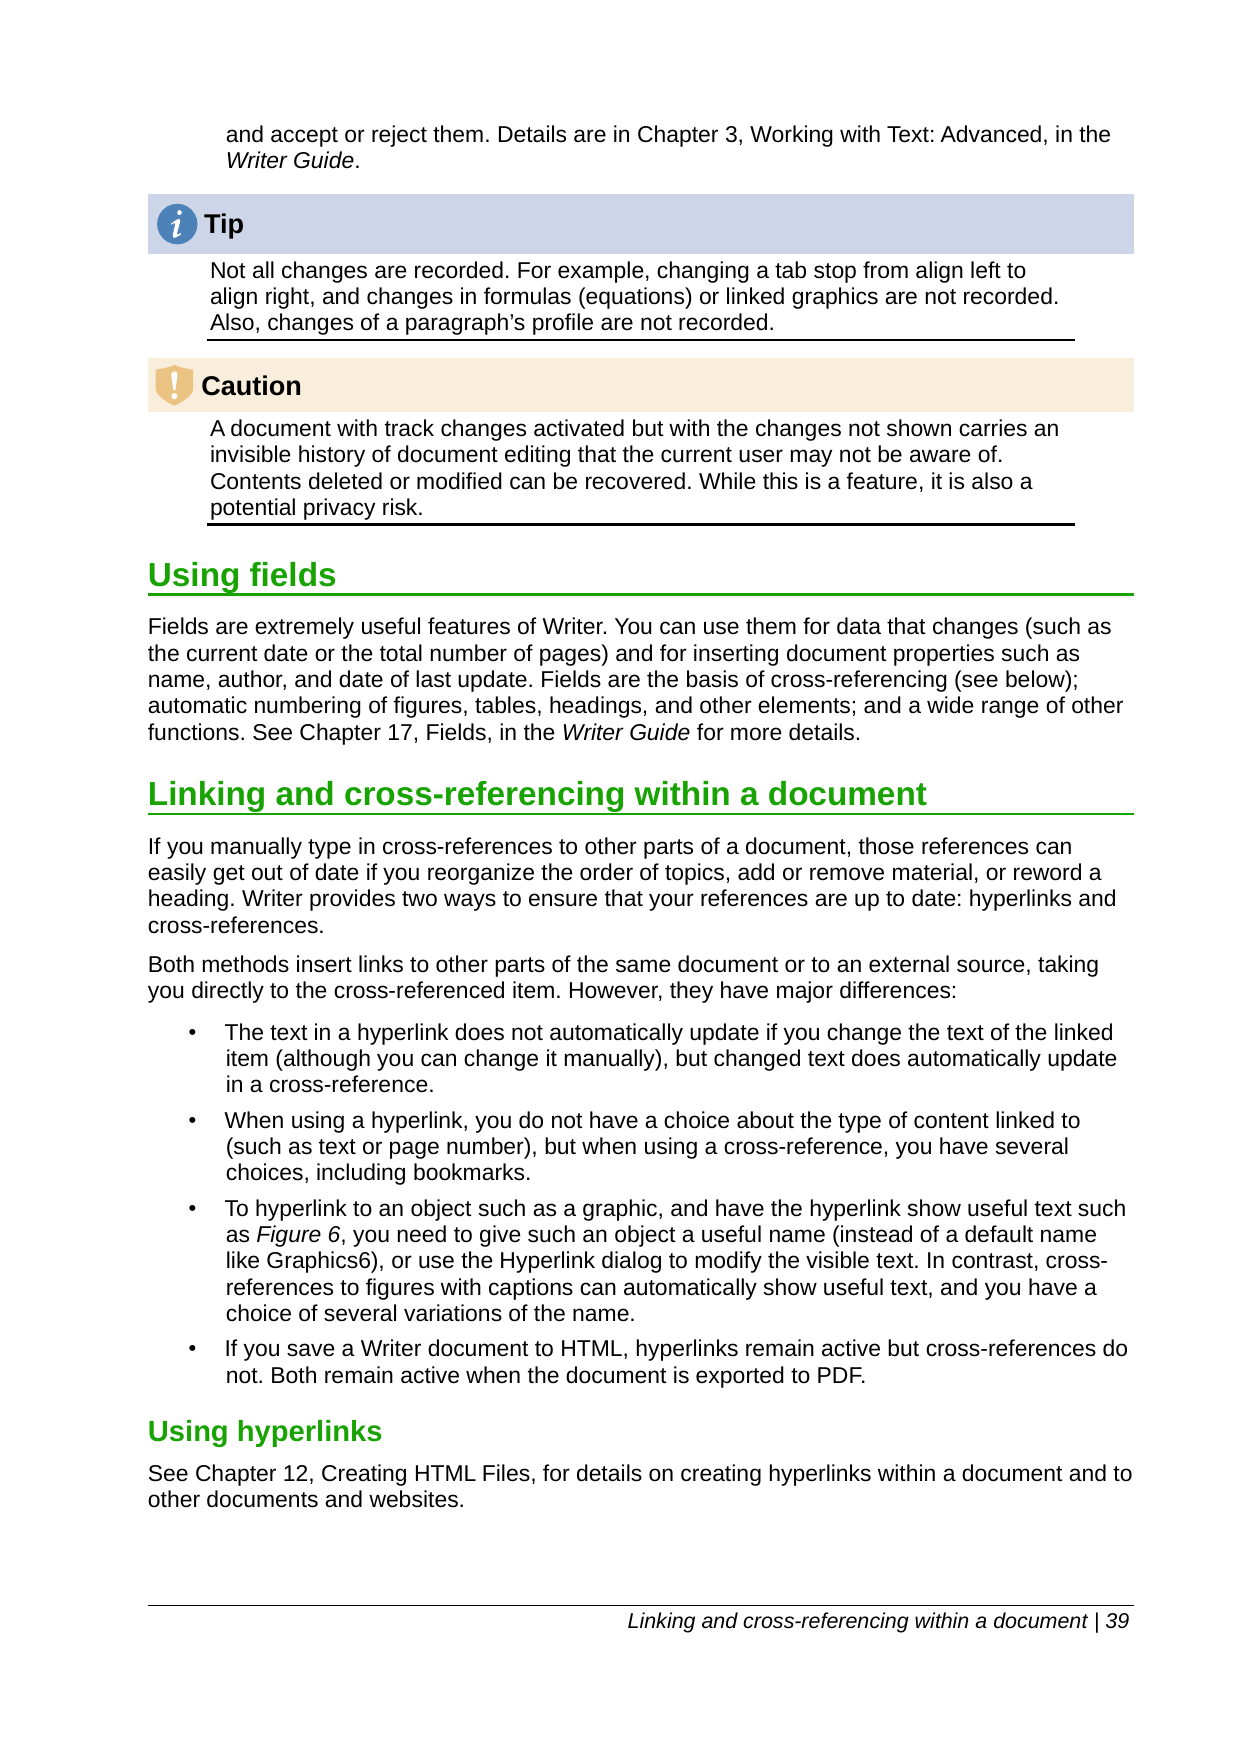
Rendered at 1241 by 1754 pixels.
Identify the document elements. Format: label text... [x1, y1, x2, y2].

subtitle Tip [148, 194, 1134, 254]
text See Chapter 12, Creating HTML Files, for details on creating hyperlinks within a document and to other documents and websites. [148, 1460, 1134, 1512]
list To hyperlink to an object such as a graphic, and have the hyperlink show useful text such as Figure 6, you need to give such an object a useful name (instead of a default name like Graphics6), or use the Hyperlink dialog to modify the visible text. In contrast, cross-references to figures with captions can automatically show useful text, and you have a choice of several variations of the name. [185, 1192, 1134, 1326]
text Both methods insert links to other parts of the same document or to an external source, taking you directly to the cross-referenced item. However, they have major differences: [148, 951, 1134, 1003]
list When using a hyperlink, you do not have a choice about the type of content linked to (such as text or page number), but when using a cross-reference, you have several choices, including bookmarks. [185, 1104, 1134, 1186]
list If you save a Writer document to HTML, hyperlinks remain active but cross-references do not. Both remain active when the document is exported to PDF. [185, 1332, 1134, 1391]
list The text in a hyperlink does not automatically update if you change the text of the linked item (although you can change it manually), but changed text does automatically update in a cross-reference. [185, 1016, 1134, 1098]
text A document with track changes activated but with the changes not shown carries an invisible history of document editing that the current user may not be aware of. Contents deleted or modified can be recovered. While this is a feature, it is also a potential privacy risk. [207, 412, 1075, 523]
list and accept or reject them. Details are in Chapter 3, Working with Text: Advanced, in the Writer Guide. [185, 118, 1134, 177]
text Not all changes are recorded. For example, changing a tab stop from align left to align right, and changes in formulas (equations) or linked graphics are not recorded. Also, changes of a paragraph’s profile are not recorded. [207, 254, 1075, 339]
subtitle Linking and cross-referencing within a document [148, 774, 1134, 813]
subtitle Using hyperlinks [148, 1414, 1134, 1448]
text Fields are extremely useful features of Writer. You can use them for data that changes (such as the current date or the total number of pages) and for inserting document properties such as name, author, and date of last update. Fields are the basis of cross-referencing (see below); automatic numbering of figures, tables, headings, and other elements; and a wide range of other functions. See Chapter 17, Fields, in the Writer Guide for more details. [148, 613, 1134, 745]
text If you manually type in cross-references to other parts of a document, those references can easily get out of date if you reorganize the order of topics, add or remove material, or reword a heading. Writer provides two ways to ensure that your references are up to date: hyperlinks and cross-references. [148, 833, 1134, 938]
subtitle Caution [148, 358, 1134, 412]
subtitle Using fields [148, 555, 1134, 593]
